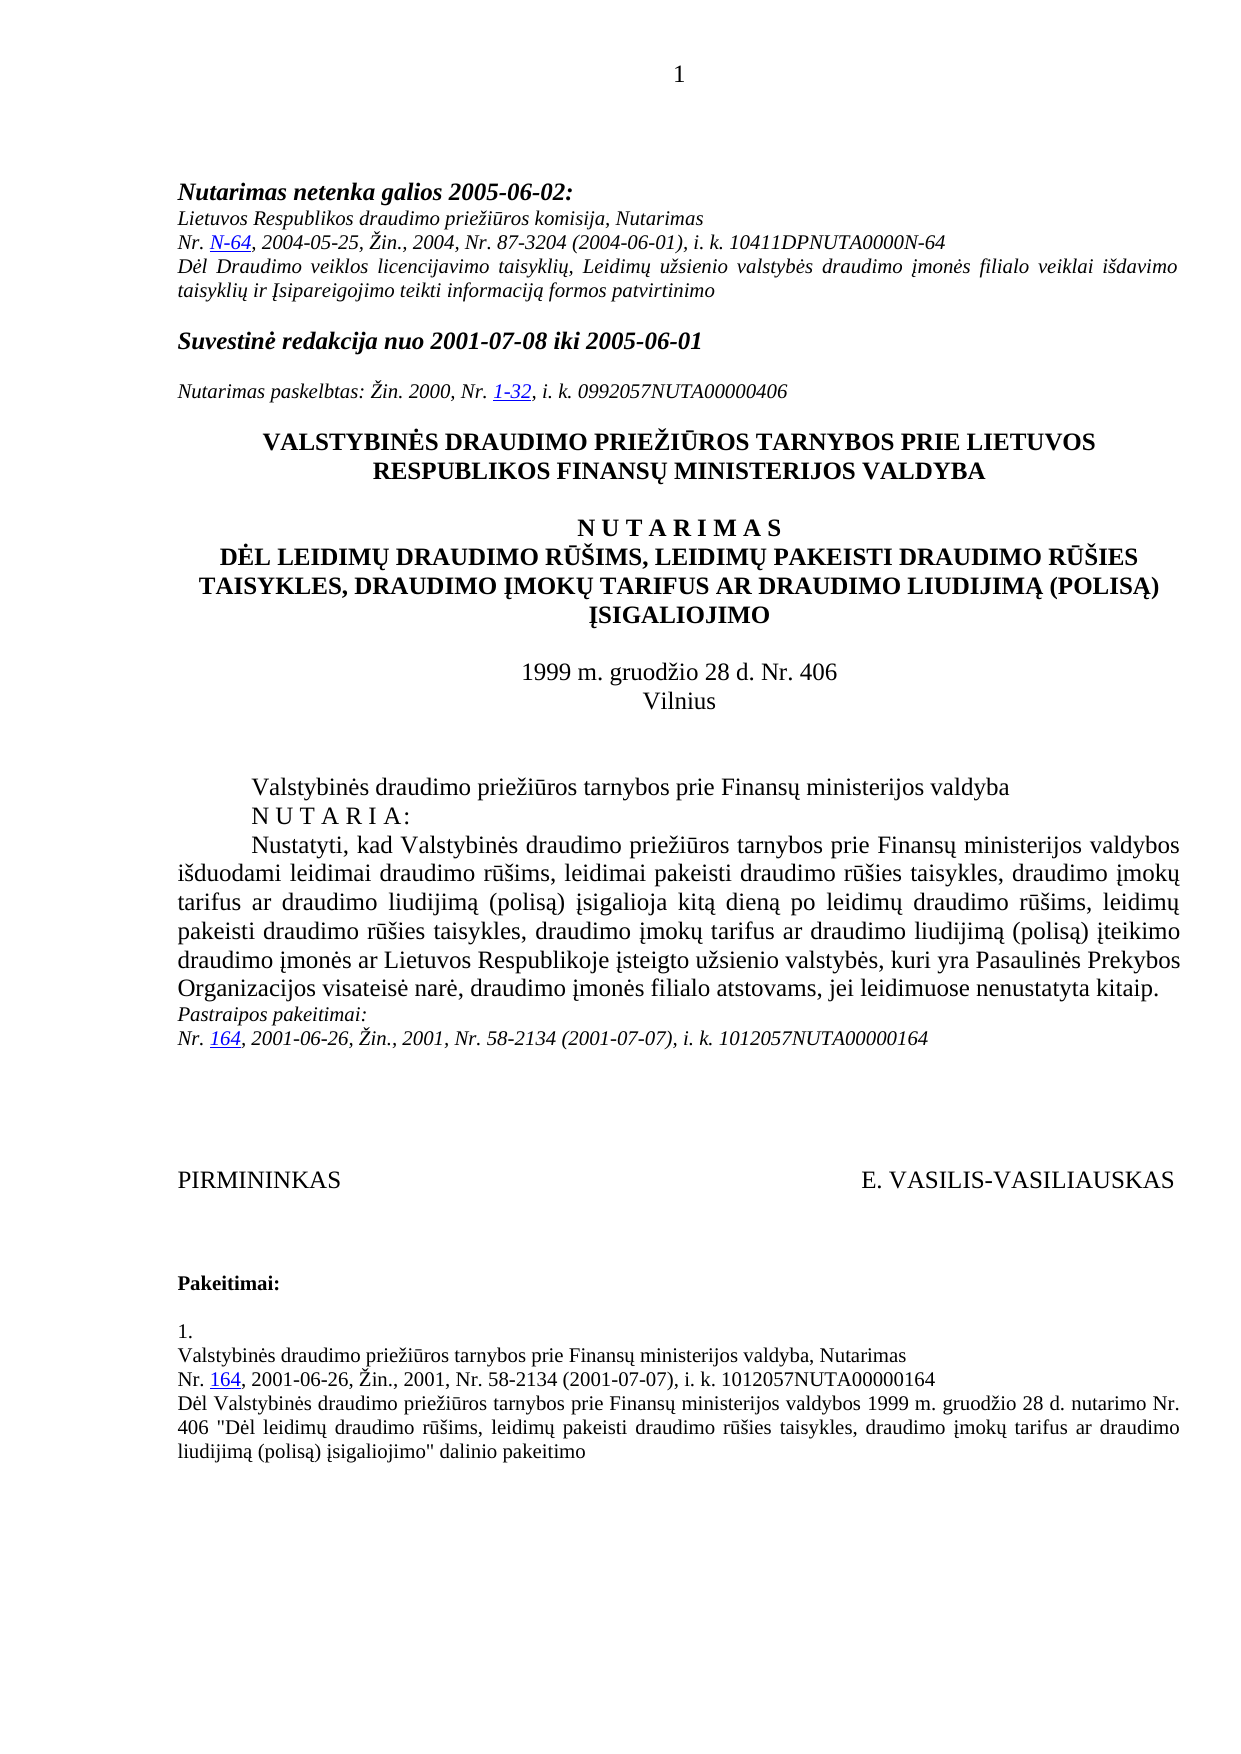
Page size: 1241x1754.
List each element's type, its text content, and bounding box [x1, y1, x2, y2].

text Lietuvos Respublikos draudimo priežiūros komisija, Nutarimas [177, 206, 1181, 230]
text Nr. 164, 2001-06-26, Žin., 2001, Nr. 58-2134 (2001-07-07), i. k. 1012057NUTA00000164 [177, 1367, 1181, 1391]
text PIRMININKAS E. VASILIS-VASILIAUSKAS [177, 1165, 1181, 1194]
text 1. [177, 1319, 1181, 1343]
text Vilnius [177, 686, 1181, 715]
text Nr. N-64, 2004-05-25, Žin., 2004, Nr. 87-3204 (2004-06-01), i. k. 10411DPNUTA0000N-64 [177, 230, 1181, 254]
text Suvestinė redakcija nuo 2001-07-08 iki 2005-06-01 [177, 326, 1181, 355]
text Valstybinės draudimo priežiūros tarnybos prie Finansų ministerijos valdyba [177, 772, 1181, 801]
text Nr. 164, 2001-06-26, Žin., 2001, Nr. 58-2134 (2001-07-07), i. k. 1012057NUTA00000164 [177, 1026, 1181, 1050]
text Nustatyti, kad Valstybinės draudimo priežiūros tarnybos prie Finansų ministerijos valdybos išduodami leidimai draudimo rūšims, leidimai pakeisti draudimo rūšies taisykles, draudimo įmokų tarifus ar draudimo liudijimą (polisą) įsigalioja kitą dieną po leidimų draudimo rūšims, leidimų pakeisti draudimo rūšies taisykles, draudimo įmokų tarifus ar draudimo liudijimą (polisą) įteikimo draudimo įmonės ar Lietuvos Respublikoje įsteigto užsienio valstybės, kuri yra Pasaulinės Prekybos Organizacijos visateisė narė, draudimo įmonės filialo atstovams, jei leidimuose nenustatyta kitaip. [177, 830, 1181, 1002]
text N U T A R I M A S [177, 513, 1181, 542]
text Valstybinės draudimo priežiūros tarnybos prie Finansų ministerijos valdyba, Nutarimas [177, 1343, 1181, 1367]
text NUTARIA: [177, 801, 1181, 830]
text Dėl Draudimo veiklos licencijavimo taisyklių, Leidimų užsienio valstybės draudimo įmonės filialo veiklai išdavimo taisyklių ir Įsipareigojimo teikti informaciją formos patvirtinimo [177, 254, 1181, 302]
text 1999 m. gruodžio 28 d. Nr. 406 [177, 657, 1181, 686]
text VALSTYBINĖS DRAUDIMO PRIEŽIŪROS TARNYBOS PRIE LIETUVOS RESPUBLIKOS FINANSŲ MINISTERIJOS VALDYBA [177, 427, 1181, 485]
text Pakeitimai: [177, 1271, 1181, 1295]
text Nutarimas paskelbtas: Žin. 2000, Nr. 1-32, i. k. 0992057NUTA00000406 [177, 379, 1181, 403]
text DĖL LEIDIMŲ DRAUDIMO RŪŠIMS, LEIDIMŲ PAKEISTI DRAUDIMO RŪŠIES TAISYKLES, DRAUDIMO ĮMOKŲ TARIFUS AR DRAUDIMO LIUDIJIMĄ (POLISĄ) ĮSIGALIOJIMO [177, 542, 1181, 628]
text Nutarimas netenka galios 2005-06-02: [177, 177, 1181, 206]
text Pastraipos pakeitimai: [177, 1002, 1181, 1026]
text Dėl Valstybinės draudimo priežiūros tarnybos prie Finansų ministerijos valdybos 1999 m. gruodžio 28 d. nutarimo Nr. 406 "Dėl leidimų draudimo rūšims, leidimų pakeisti draudimo rūšies taisykles, draudimo įmokų tarifus ar draudimo liudijimą (polisą) įsigaliojimo" dalinio pakeitimo [177, 1391, 1181, 1463]
